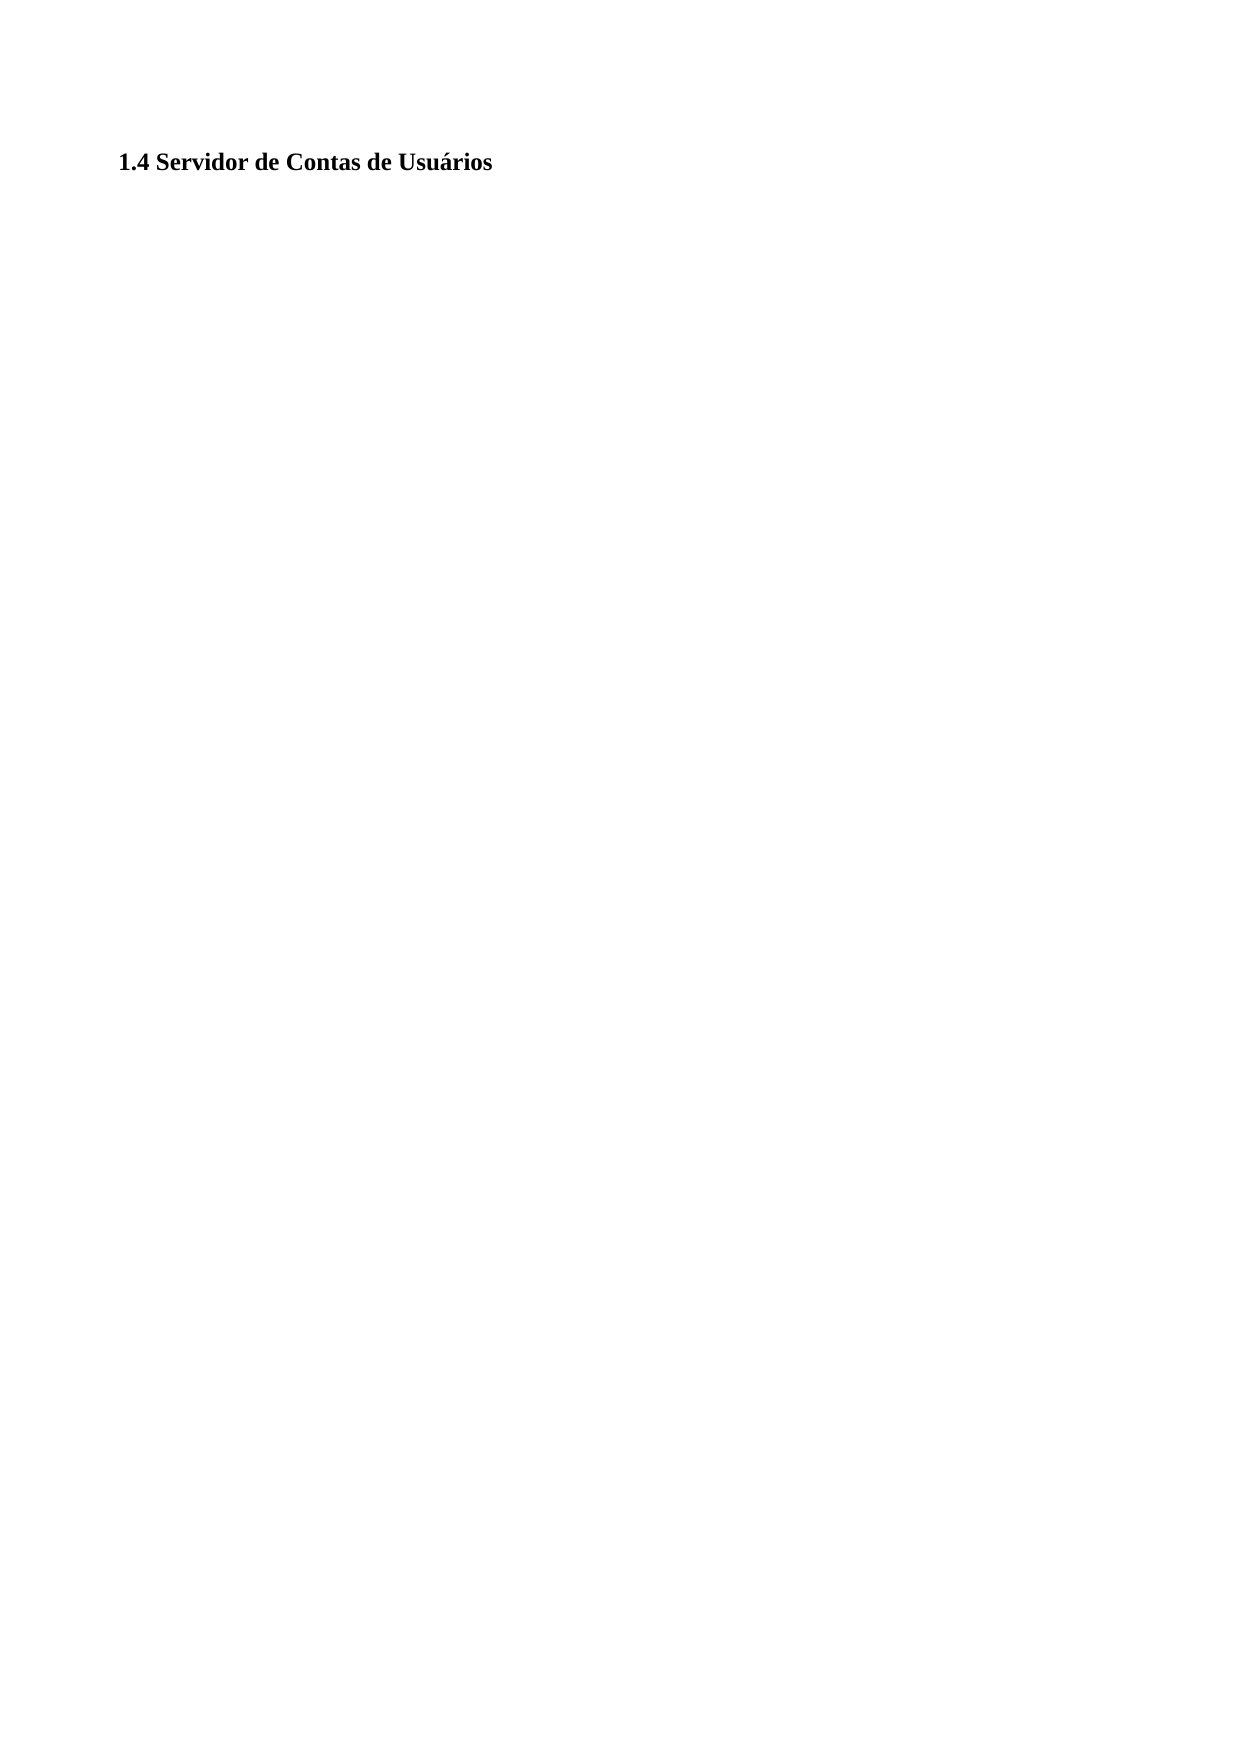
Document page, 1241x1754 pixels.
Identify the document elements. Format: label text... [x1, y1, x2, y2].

text 1.4 Servidor de Contas de Usuários [118, 147, 1122, 176]
